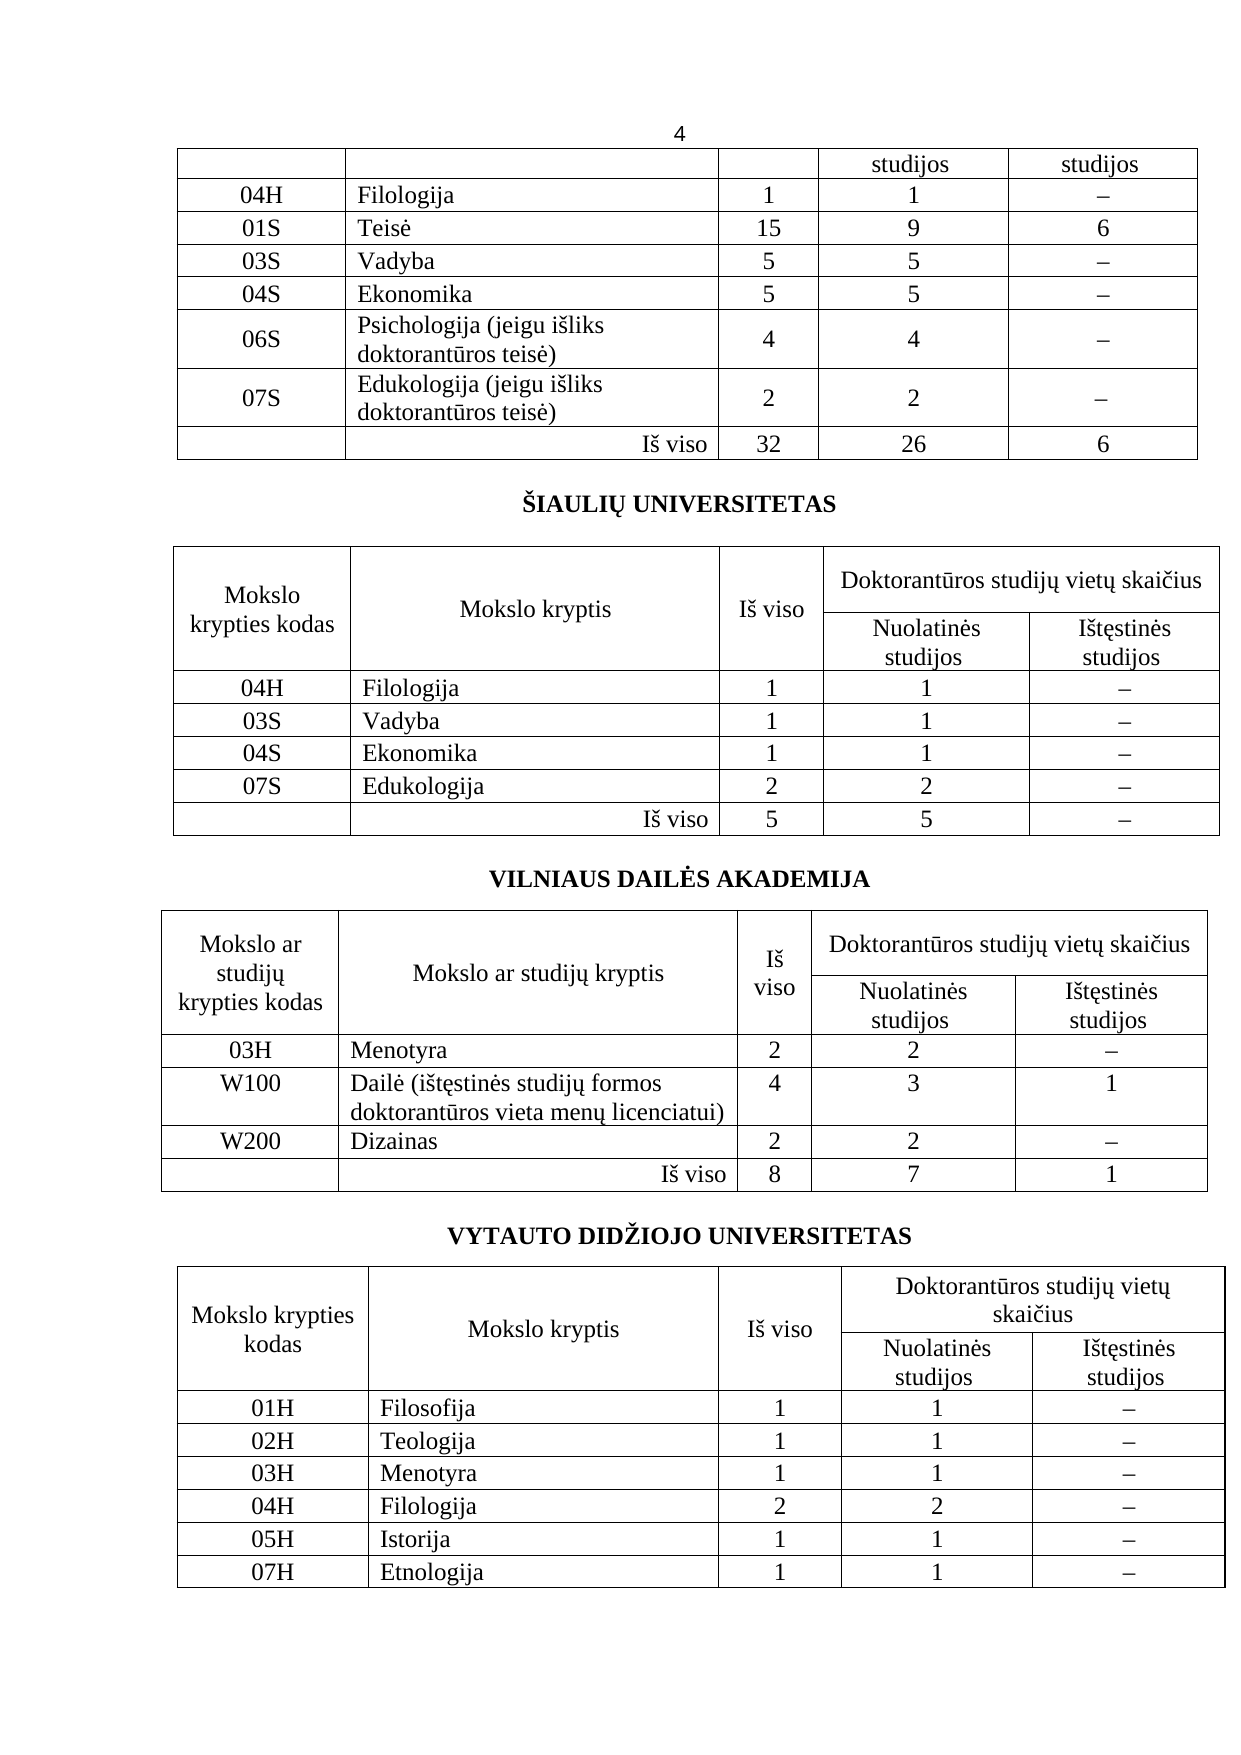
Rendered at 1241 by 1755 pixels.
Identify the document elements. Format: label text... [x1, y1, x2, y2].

table_cell 15 [719, 212, 818, 243]
table_cell – [1030, 671, 1219, 703]
table_cell 03H [178, 1457, 368, 1489]
table_cell 1 [719, 179, 818, 211]
table_cell [162, 1159, 338, 1191]
table_cell 04H [178, 1490, 368, 1522]
table_header Iš viso [719, 1267, 841, 1390]
table_cell 2 [719, 1490, 841, 1522]
table_cell 03S [178, 245, 345, 276]
table_cell – [1030, 803, 1219, 834]
table_cell Vadyba [351, 704, 719, 736]
table_cell 04H [174, 671, 350, 703]
text ŠIAULIŲ UNIVERSITETAS [177, 489, 1182, 517]
table_header Iš viso [738, 911, 811, 1034]
table_header [719, 149, 818, 178]
table_cell 2 [719, 369, 818, 426]
table_cell 4 [719, 310, 818, 368]
table_cell studijos [1009, 149, 1197, 178]
table_cell – [1009, 310, 1197, 368]
table_cell 01H [178, 1391, 368, 1423]
table_cell Teisė [346, 212, 718, 243]
table_cell 06S [178, 310, 345, 368]
table_cell – [1016, 1035, 1207, 1067]
table_header Iš viso [720, 547, 823, 670]
table_cell Iš viso [339, 1159, 737, 1191]
table_cell – [1033, 1523, 1224, 1554]
table_cell – [1033, 1424, 1224, 1456]
table_cell 5 [824, 803, 1029, 834]
table_header Mokslo ar studijų kryptis [339, 911, 737, 1034]
table_cell Istorija [369, 1523, 718, 1554]
table_cell 03H [162, 1035, 338, 1067]
table_cell – [1033, 1391, 1224, 1423]
table_cell Ištęstinės studijos [1030, 613, 1219, 670]
table_cell – [1009, 245, 1197, 276]
table_cell 07H [178, 1556, 368, 1587]
table_cell 6 [1009, 212, 1197, 243]
table_cell – [1033, 1490, 1224, 1522]
table_cell 3 [812, 1068, 1015, 1125]
table_cell 8 [738, 1159, 811, 1191]
table_cell 5 [819, 245, 1008, 276]
table_cell 1 [719, 1523, 841, 1554]
table_cell 5 [819, 277, 1008, 309]
table_cell – [1030, 737, 1219, 769]
table_cell 1 [842, 1523, 1032, 1554]
table_cell Teologija [369, 1424, 718, 1456]
table_cell 2 [738, 1035, 811, 1067]
table_cell 04S [174, 737, 350, 769]
table_cell 1 [842, 1424, 1032, 1456]
table_cell 1 [720, 737, 823, 769]
table_cell Filologija [346, 179, 718, 211]
table_cell Nuolatinės studijos [842, 1333, 1032, 1390]
table_header Doktorantūros studijų vietų skaičius [842, 1267, 1224, 1332]
table_cell 1 [719, 1556, 841, 1587]
table_cell Dailė (ištęstinės studijų formos doktorantūros vieta menų licenciatui) [339, 1068, 737, 1125]
table_cell 6 [1009, 427, 1197, 459]
table_cell 03S [174, 704, 350, 736]
table_cell 1 [719, 1457, 841, 1489]
table_cell 26 [819, 427, 1008, 459]
table_cell 2 [720, 770, 823, 802]
table_cell 1 [842, 1391, 1032, 1423]
table_cell 1 [719, 1424, 841, 1456]
table_header Doktorantūros studijų vietų skaičius [824, 547, 1219, 612]
table_cell Iš viso [346, 427, 718, 459]
table_cell – [1009, 277, 1197, 309]
table_cell [178, 427, 345, 459]
text VYTAUTO DIDŽIOJO UNIVERSITETAS [177, 1221, 1182, 1249]
table_cell 1 [720, 704, 823, 736]
table_cell 9 [819, 212, 1008, 243]
table_cell 05H [178, 1523, 368, 1554]
table_cell Vadyba [346, 245, 718, 276]
table_cell 7 [812, 1159, 1015, 1191]
table_cell 2 [819, 369, 1008, 426]
table_cell 07S [178, 369, 345, 426]
table_cell Filologija [369, 1490, 718, 1522]
table_cell 1 [842, 1457, 1032, 1489]
table_cell 02H [178, 1424, 368, 1456]
table_header Mokslo ar studijų krypties kodas [162, 911, 338, 1034]
table_cell 1 [1016, 1068, 1207, 1125]
table_cell 1 [824, 737, 1029, 769]
table_header [346, 149, 718, 178]
table_cell 4 [819, 310, 1008, 368]
table_cell 1 [720, 671, 823, 703]
table_cell Filologija [351, 671, 719, 703]
table_cell Psichologija (jeigu išliks doktorantūros teisė) [346, 310, 718, 368]
table_header Mokslo kryptis [369, 1267, 718, 1390]
table_cell 1 [1016, 1159, 1207, 1191]
table_cell Ekonomika [351, 737, 719, 769]
table_cell Edukologija (jeigu išliks doktorantūros teisė) [346, 369, 718, 426]
table_cell 4 [738, 1068, 811, 1125]
table_cell Ištęstinės studijos [1016, 976, 1207, 1034]
table_cell 5 [720, 803, 823, 834]
table_cell 1 [819, 179, 1008, 211]
table_header [178, 149, 345, 178]
table_cell Iš viso [351, 803, 719, 834]
table_cell 1 [824, 671, 1029, 703]
table_cell 5 [719, 277, 818, 309]
table_cell 1 [842, 1556, 1032, 1587]
table_cell 2 [812, 1126, 1015, 1158]
table_cell 04H [178, 179, 345, 211]
table_cell 2 [738, 1126, 811, 1158]
table_cell 2 [824, 770, 1029, 802]
table_cell [174, 803, 350, 834]
table_cell W100 [162, 1068, 338, 1125]
table_cell – [1009, 369, 1197, 426]
table_cell 1 [719, 1391, 841, 1423]
table_cell Ištęstinės studijos [1033, 1333, 1224, 1390]
table_cell Menotyra [339, 1035, 737, 1067]
table_cell 07S [174, 770, 350, 802]
table_cell 2 [812, 1035, 1015, 1067]
table_cell Menotyra [369, 1457, 718, 1489]
table_cell 04S [178, 277, 345, 309]
table_cell – [1016, 1126, 1207, 1158]
table_cell Edukologija [351, 770, 719, 802]
table_cell 01S [178, 212, 345, 243]
table_header Mokslo krypties kodas [178, 1267, 368, 1390]
table_cell – [1009, 179, 1197, 211]
table_cell – [1030, 704, 1219, 736]
table_cell 32 [719, 427, 818, 459]
table_cell – [1030, 770, 1219, 802]
table_header Mokslo krypties kodas [174, 547, 350, 670]
table_header Mokslo kryptis [351, 547, 719, 670]
table_cell Nuolatinės studijos [812, 976, 1015, 1034]
table_cell Filosofija [369, 1391, 718, 1423]
table_cell 1 [824, 704, 1029, 736]
table_header Doktorantūros studijų vietų skaičius [812, 911, 1207, 975]
table_cell – [1033, 1457, 1224, 1489]
table_cell W200 [162, 1126, 338, 1158]
table_cell studijos [819, 149, 1008, 178]
table_cell Ekonomika [346, 277, 718, 309]
table_cell Dizainas [339, 1126, 737, 1158]
table_cell 2 [842, 1490, 1032, 1522]
table_cell Nuolatinės studijos [824, 613, 1029, 670]
table_cell 5 [719, 245, 818, 276]
table_cell Etnologija [369, 1556, 718, 1587]
text VILNIAUS DAILĖS AKADEMIJA [177, 864, 1182, 893]
table_cell – [1033, 1556, 1224, 1587]
